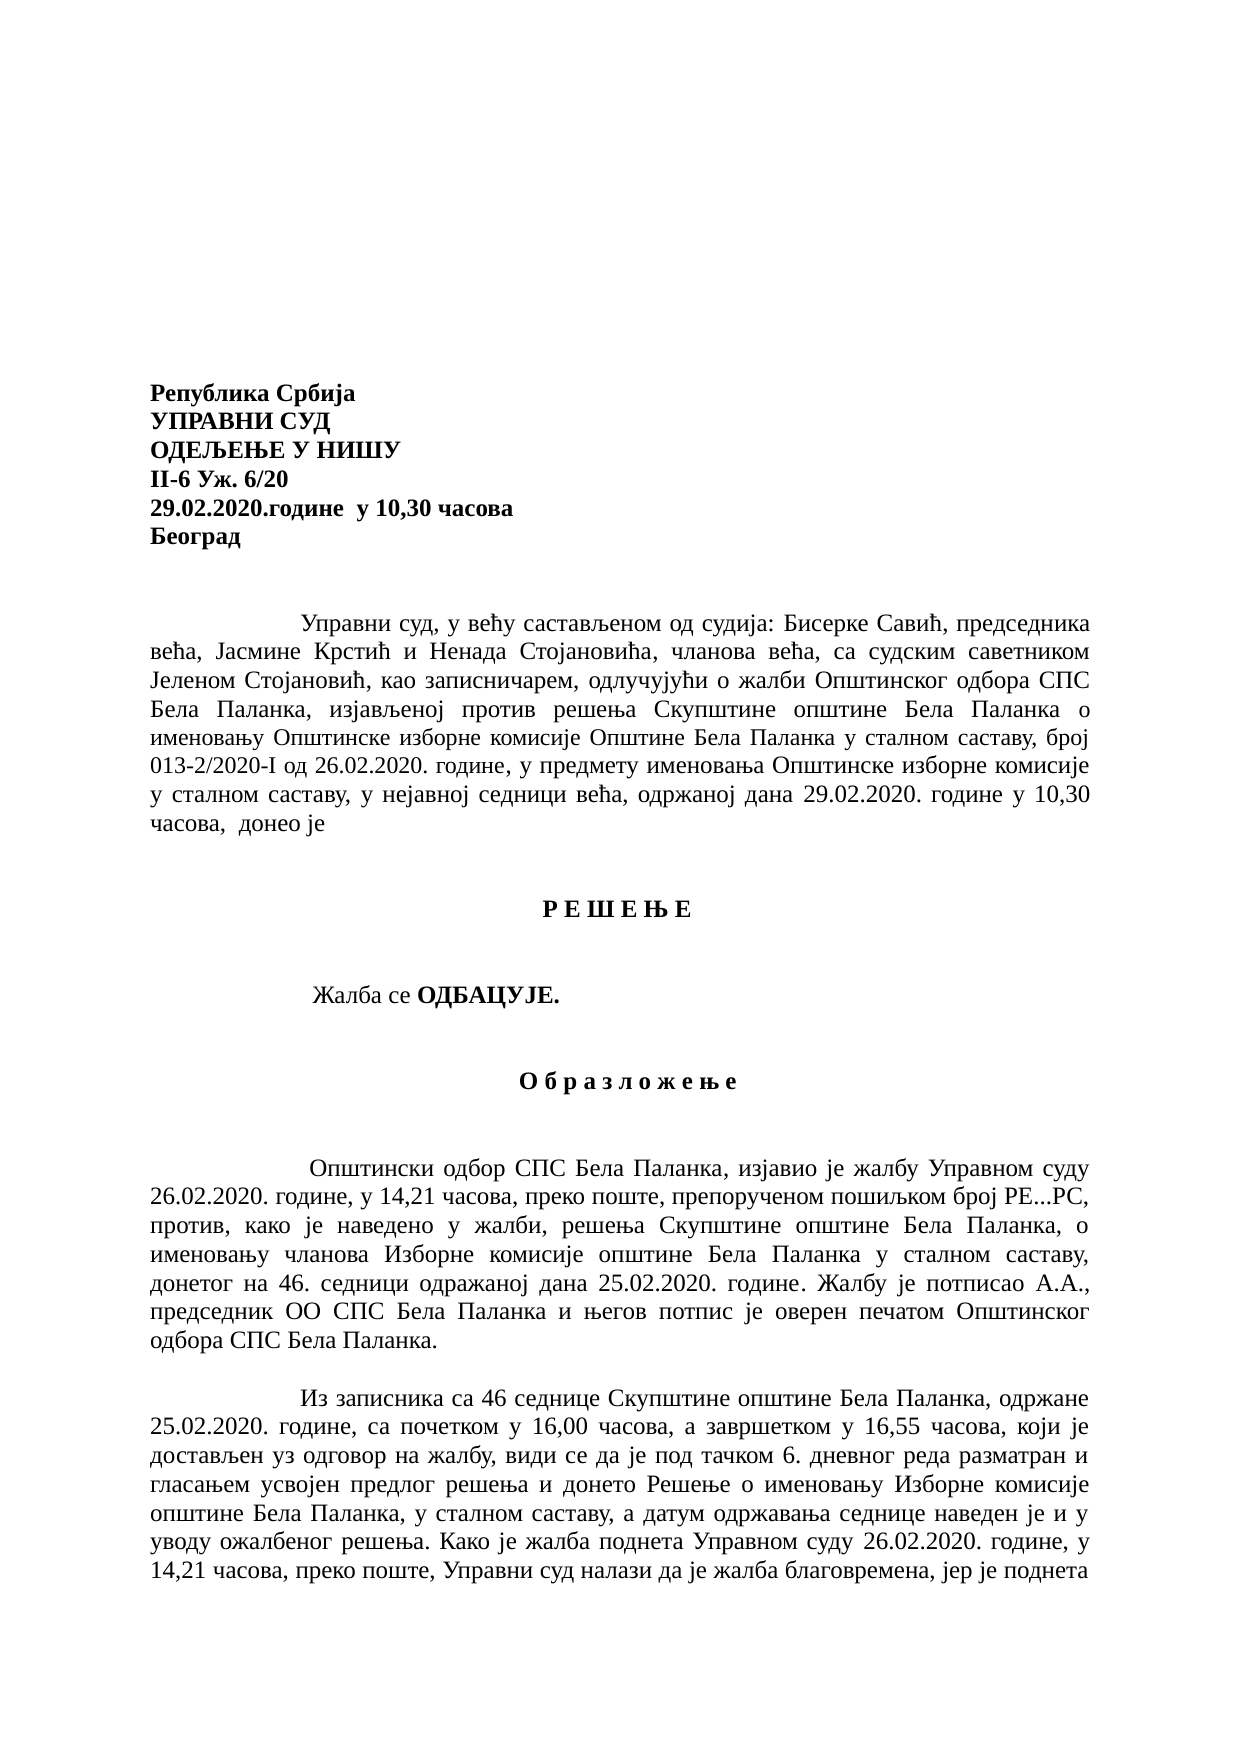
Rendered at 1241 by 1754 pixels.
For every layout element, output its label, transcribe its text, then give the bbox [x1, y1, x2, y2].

text Жалба се ОДБАЦУЈЕ. [150, 980, 1090, 1009]
text 29.02.2020.године у 10,30 часова [150, 493, 1090, 521]
text Општински одбор СПС Бела Паланка, изјавио је жалбу Управном суду 26.02.2020. године, у 14,21 часова, преко поште, препорученом пошиљком број РЕ...РС, против, како је наведено у жалби, решења Скупштине општине Бела Паланка, о именовању чланова Изборне комисије општине Бела Паланка у сталном саставу, донетог на 46. седници одражаној дана 25.02.2020. године. Жалбу је потписао А.А., председник ОО СПС Бела Паланка и његов потпис је оверен печатом Општинског одбора СПС Бела Паланка. [150, 1153, 1090, 1354]
text УПРАВНИ СУД [150, 406, 1090, 435]
text О б р а з л о ж е њ е [150, 1066, 1090, 1095]
text II-6 Уж. 6/20 [150, 464, 1090, 493]
text Београд [150, 521, 1090, 550]
text Република Србија [150, 378, 1090, 406]
text Управни суд, у већу састављеном од судија: Бисерке Савић, председника већа, Јасмине Крстић и Ненада Стојановића, чланова већа, са судским саветником Јеленом Стојановић, као записничарем, одлучујући о жалби Општинског одбора СПС Бела Паланка, изјављеној против решења Скупштине општине Бела Паланка о именовању Општинске изборне комисије Општине Бела Паланка у сталном саставу, број 013-2/2020-I од 26.02.2020. године, у предмету именовања Општинске изборне комисије у сталном саставу, у нејавној седници већа, одржаној дана 29.02.2020. године у 10,30 часова, донео је [150, 608, 1090, 836]
text ОДEЉЕЊЕ У НИШУ [150, 435, 1090, 464]
text Р Е Ш Е Њ Е [150, 894, 1090, 923]
text Из записника са 46 седнице Скупштине општине Бела Паланка, одржане 25.02.2020. године, са почетком у 16,00 часова, а завршетком у 16,55 часова, који је достављен уз одговор на жалбу, види се да је под тачком 6. дневног реда разматран и гласањем усвојен предлог решења и донето Решење о именовању Изборне комисије општине Бела Паланка, у сталном саставу, а датум одржавања седнице наведен је и у уводу ожалбеног решења. Како је жалба поднета Управном суду 26.02.2020. године, у 14,21 часова, преко поште, Управни суд налази да је жалба благовремена, јер је поднета [150, 1383, 1090, 1584]
